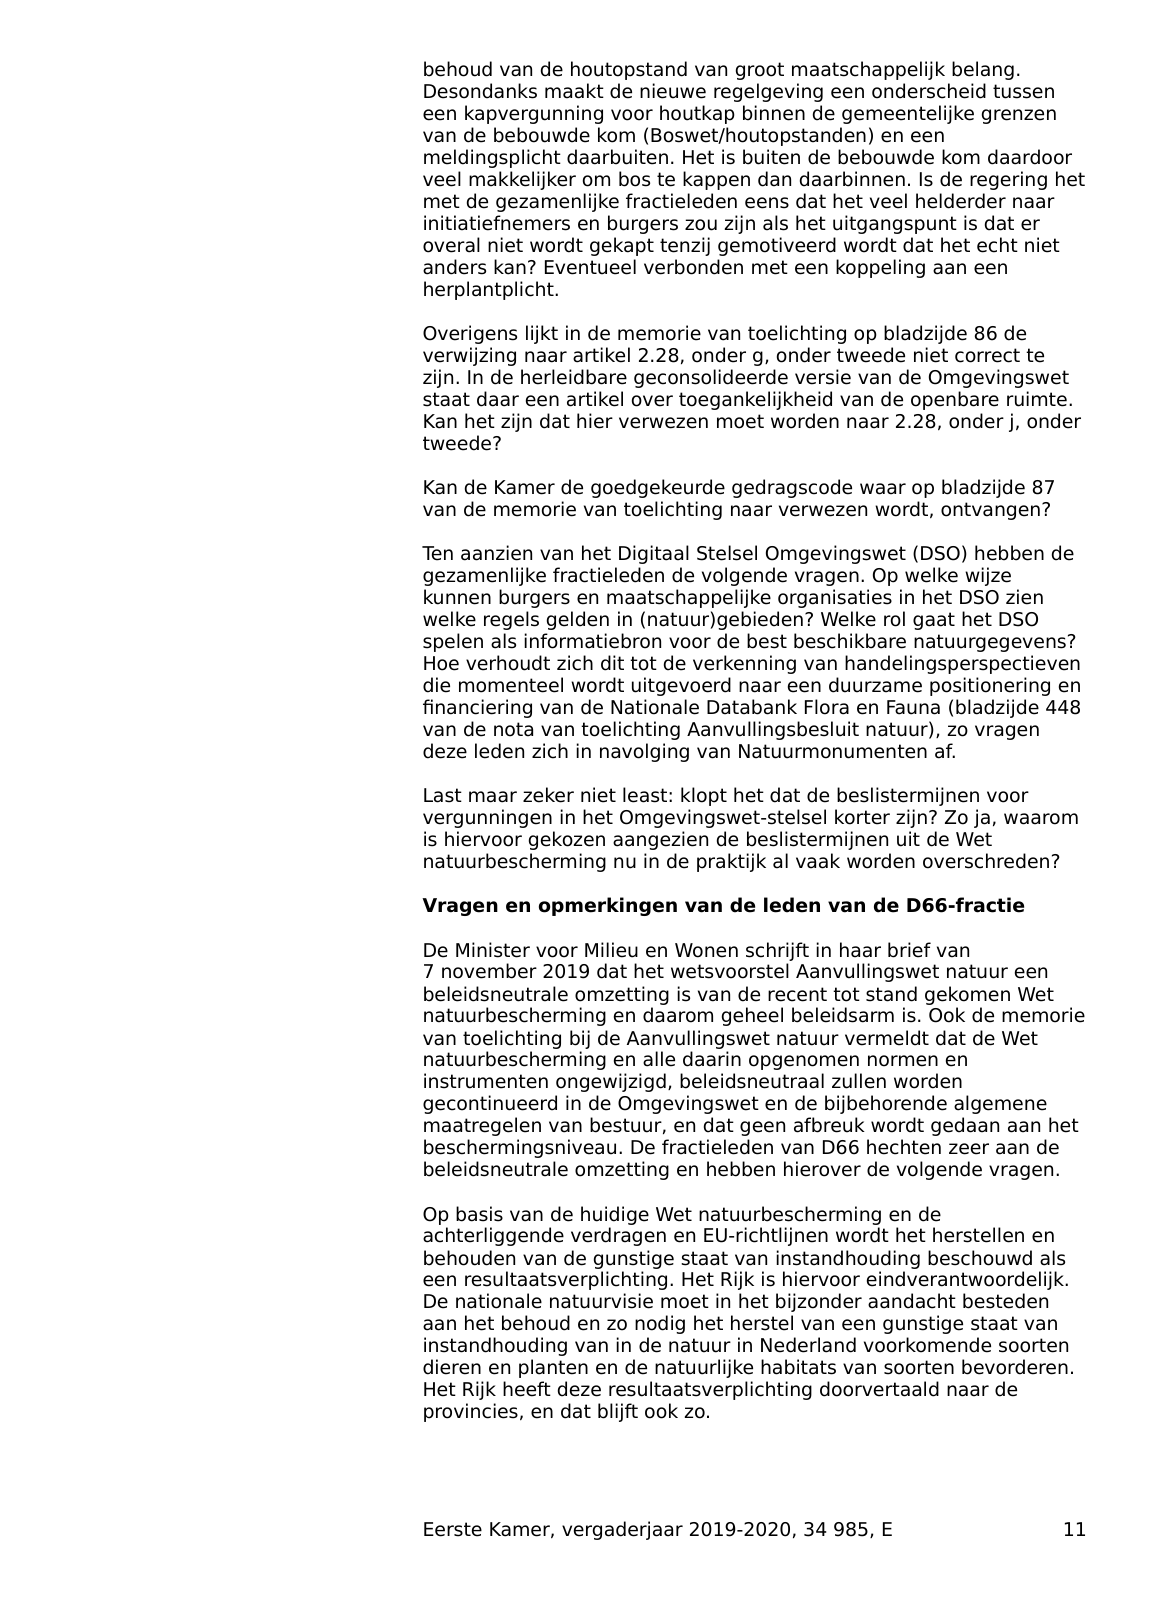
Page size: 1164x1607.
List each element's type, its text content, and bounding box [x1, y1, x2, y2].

text behoud van de houtopstand van groot maatschappelijk belang. Desondanks maakt de nieuwe regelgeving een onderscheid tussen een kapvergunning voor houtkap binnen de gemeentelijke grenzen van de bebouwde kom (Boswet/houtopstanden) en een meldingsplicht daarbuiten. Het is buiten de bebouwde kom daardoor veel makkelijker om bos te kappen dan daarbinnen. Is de regering het met de gezamenlijke fractieleden eens dat het veel helderder naar initiatiefnemers en burgers zou zijn als het uitgangspunt is dat er overal niet wordt gekapt tenzij gemotiveerd wordt dat het echt niet anders kan? Eventueel verbonden met een koppeling aan een herplantplicht. [422, 59, 1087, 301]
subtitle Vragen en opmerkingen van de leden van de D66-fractie [422, 895, 1087, 917]
text Ten aanzien van het Digitaal Stelsel Omgevingswet (DSO) hebben de gezamenlijke fractieleden de volgende vragen. Op welke wijze kunnen burgers en maatschappelijke organisaties in het DSO zien welke regels gelden in (natuur)gebieden? Welke rol gaat het DSO spelen als informatiebron voor de best beschikbare natuurgegevens? Hoe verhoudt zich dit tot de verkenning van handelingsperspectieven die momenteel wordt uitgevoerd naar een duurzame positionering en financiering van de Nationale Databank Flora en Fauna (bladzijde 448 van de nota van toelichting Aanvullingsbesluit natuur), zo vragen deze leden zich in navolging van Natuurmonumenten af. [422, 543, 1087, 763]
text Kan de Kamer de goedgekeurde gedragscode waar op bladzijde 87 van de memorie van toelichting naar verwezen wordt, ontvangen? [422, 477, 1087, 521]
text De Minister voor Milieu en Wonen schrijft in haar brief van 7 november 2019 dat het wetsvoorstel Aanvullingswet natuur een beleidsneutrale omzetting is van de recent tot stand gekomen Wet natuurbescherming en daarom geheel beleidsarm is. Ook de memorie van toelichting bij de Aanvullingswet natuur vermeldt dat de Wet natuurbescherming en alle daarin opgenomen normen en instrumenten ongewijzigd, beleidsneutraal zullen worden gecontinueerd in de Omgevingswet en de bijbehorende algemene maatregelen van bestuur, en dat geen afbreuk wordt gedaan aan het beschermingsniveau. De fractieleden van D66 hechten zeer aan de beleidsneutrale omzetting en hebben hierover de volgende vragen. [422, 939, 1087, 1181]
text Op basis van de huidige Wet natuurbescherming en de achterliggende verdragen en EU-richtlijnen wordt het herstellen en behouden van de gunstige staat van instandhouding beschouwd als een resultaatsverplichting. Het Rijk is hiervoor eindverantwoordelijk. De nationale natuurvisie moet in het bijzonder aandacht besteden aan het behoud en zo nodig het herstel van een gunstige staat van instandhouding van in de natuur in Nederland voorkomende soorten dieren en planten en de natuurlijke habitats van soorten bevorderen. Het Rijk heeft deze resultaatsverplichting doorvertaald naar de provincies, en dat blijft ook zo. [422, 1203, 1087, 1423]
text Last maar zeker niet least: klopt het dat de beslistermijnen voor vergunningen in het Omgevingswet-stelsel korter zijn? Zo ja, waarom is hiervoor gekozen aangezien de beslistermijnen uit de Wet natuurbescherming nu in de praktijk al vaak worden overschreden? [422, 785, 1087, 873]
text Overigens lijkt in de memorie van toelichting op bladzijde 86 de verwijzing naar artikel 2.28, onder g, onder tweede niet correct te zijn. In de herleidbare geconsolideerde versie van de Omgevingswet staat daar een artikel over toegankelijkheid van de openbare ruimte. Kan het zijn dat hier verwezen moet worden naar 2.28, onder j, onder tweede? [422, 323, 1087, 455]
